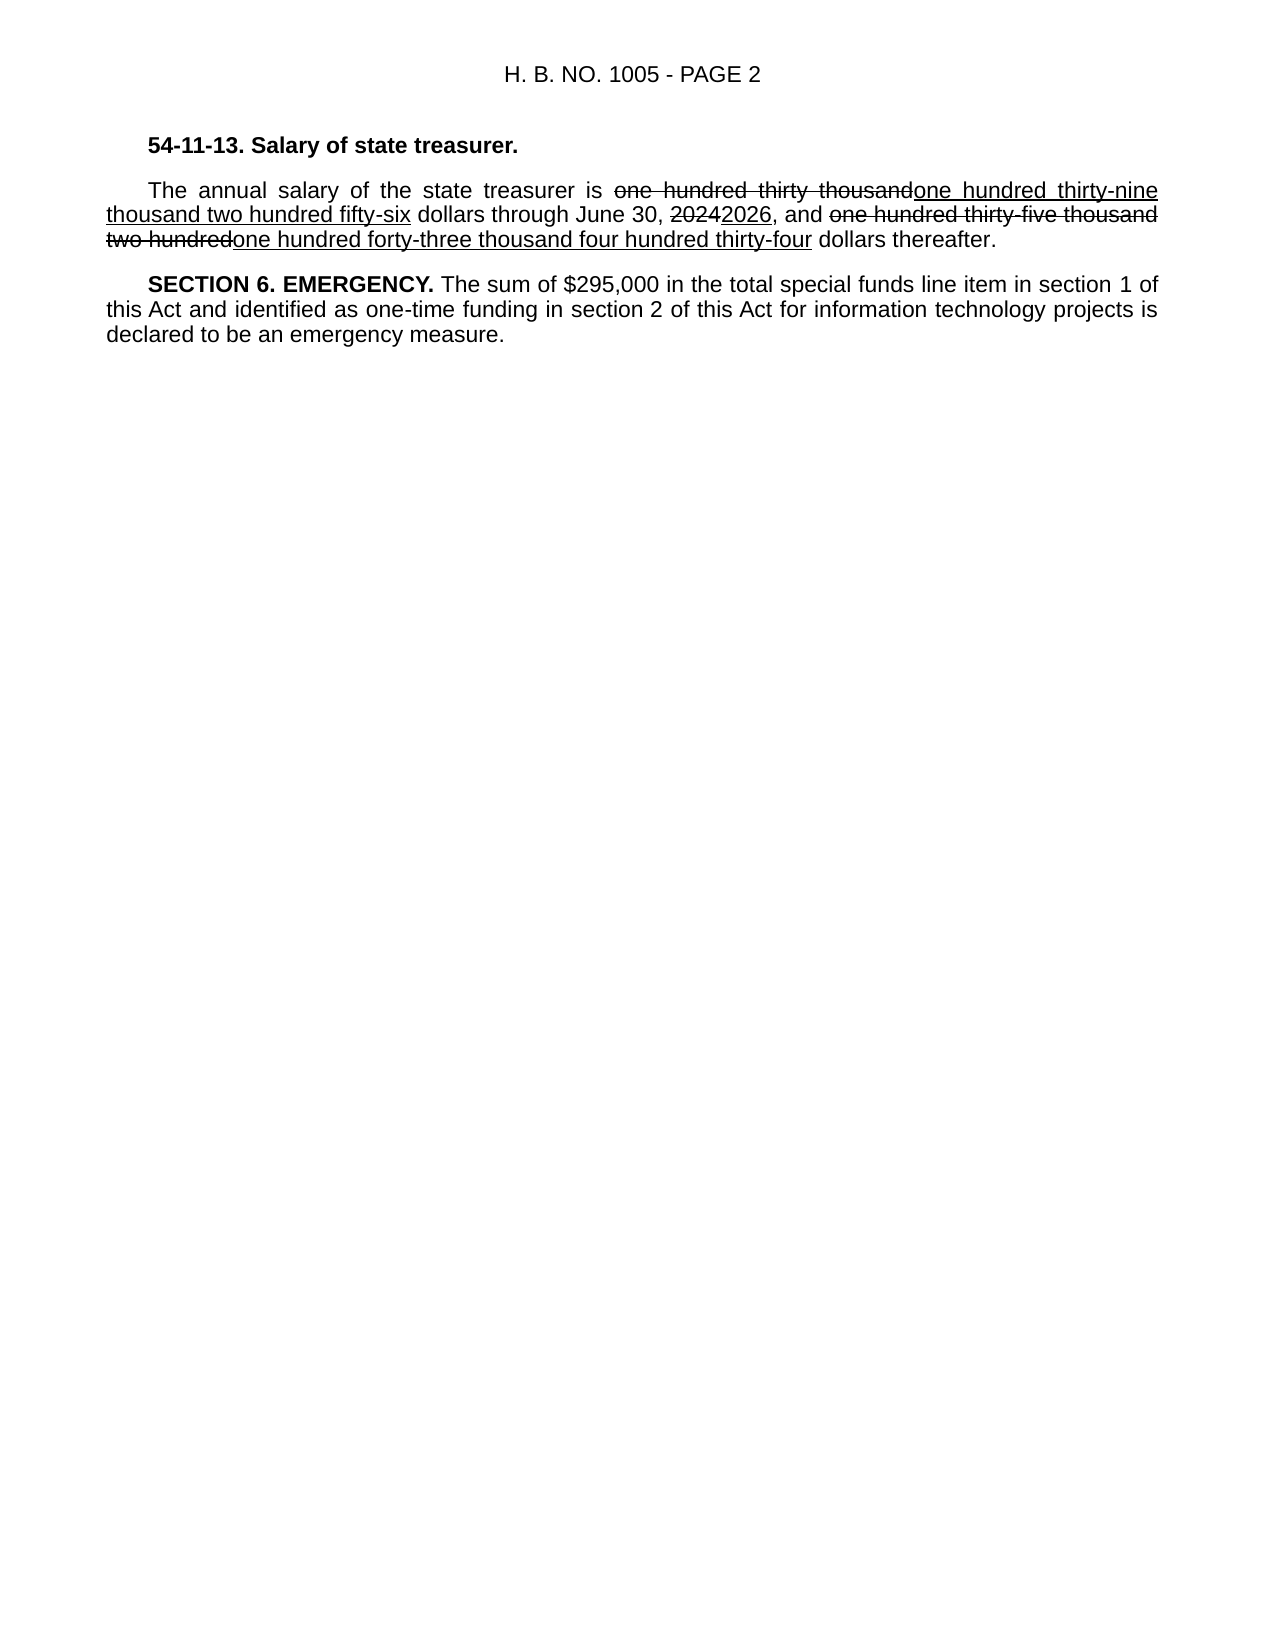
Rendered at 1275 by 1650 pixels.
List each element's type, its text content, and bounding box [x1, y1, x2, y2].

text The annual salary of the state treasurer is one hundred thirty thousandone hundred thirty-nine thousand two hundred fifty‑six dollars through June 30, 20242026, and one hundred thirty-five thousand two hundredone hundred forty-three thousand four hundred thirty-four dollars thereafter. [106, 178, 1158, 253]
text SECTION 6. EMERGENCY. The sum of $295,000 in the total special funds line item in section 1 of this Act and identified as one‑time funding in section 2 of this Act for information technology projects is declared to be an emergency measure. [106, 273, 1158, 347]
subtitle 54‑11‑13. Salary of state treasurer. [106, 133, 1158, 158]
